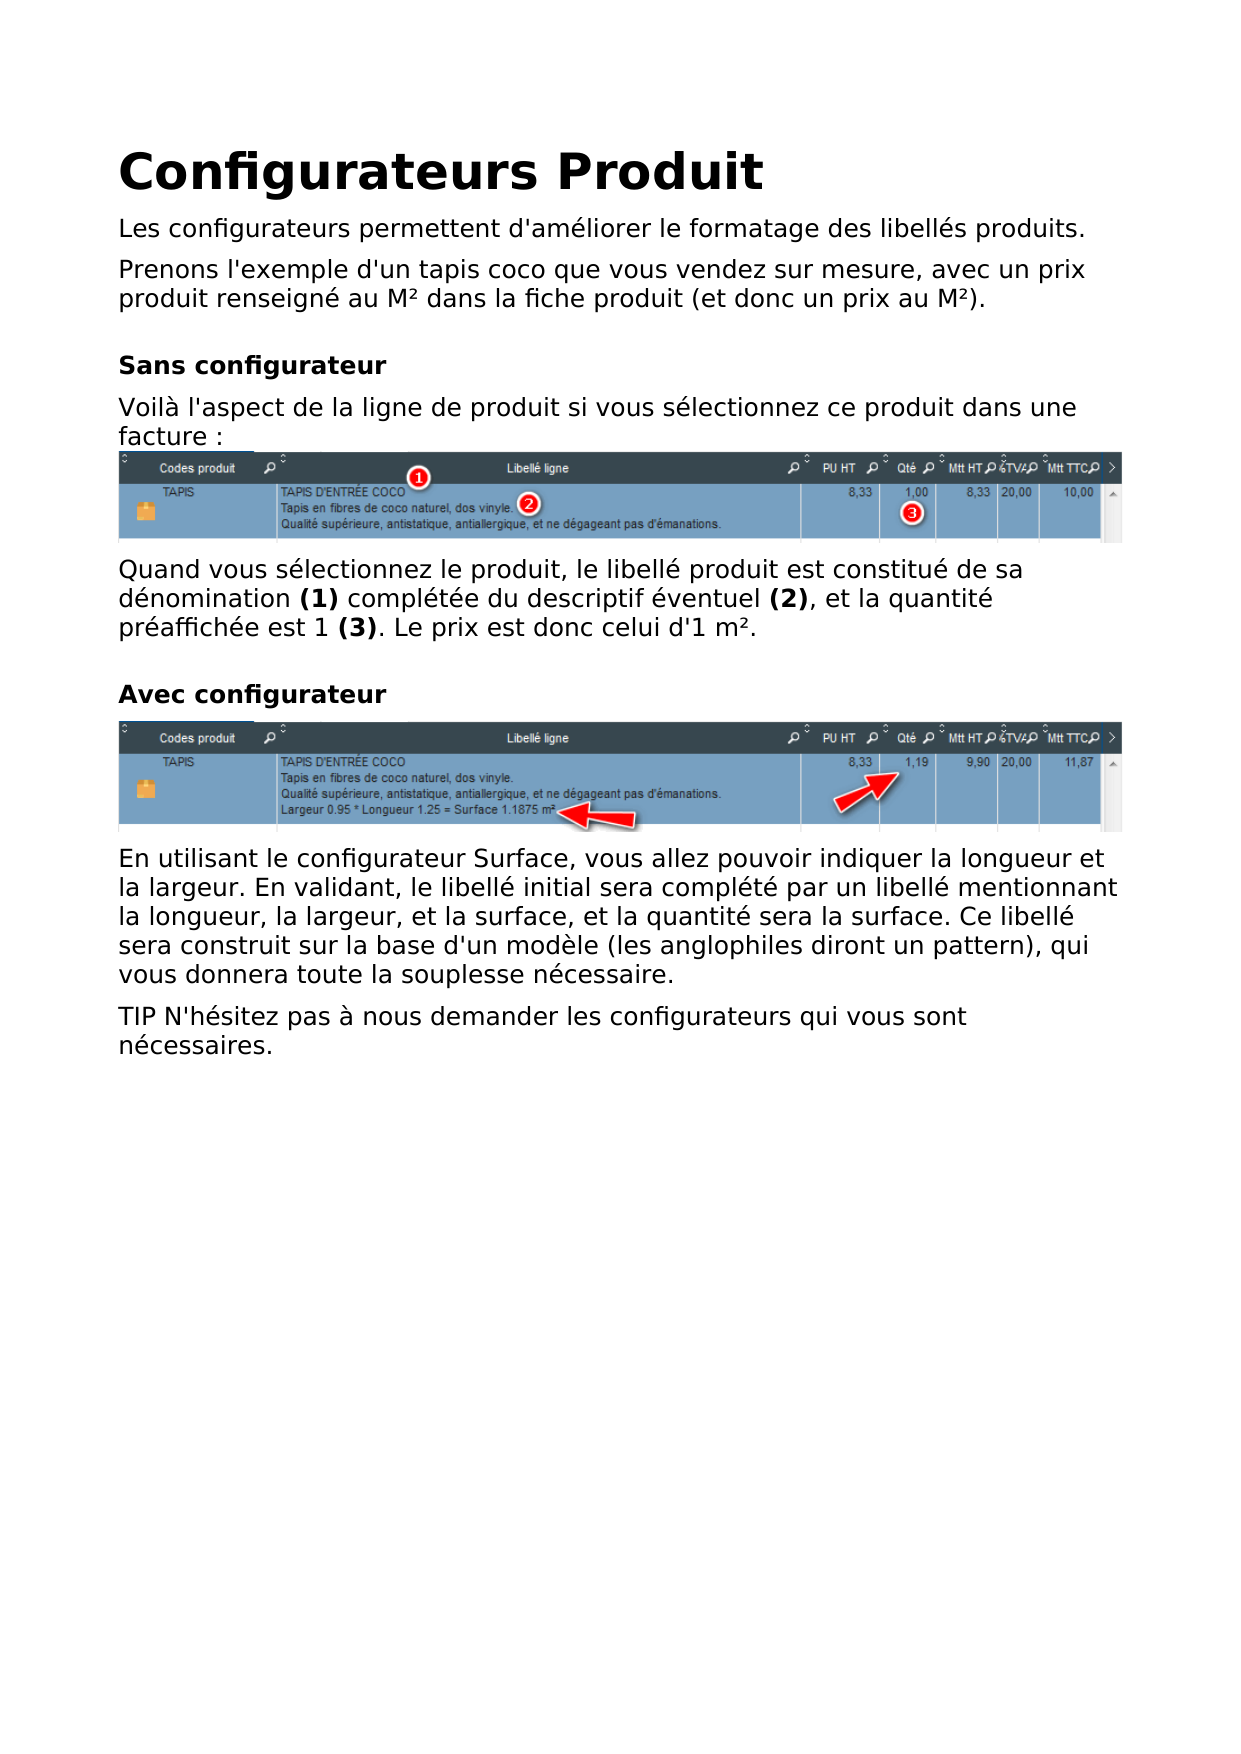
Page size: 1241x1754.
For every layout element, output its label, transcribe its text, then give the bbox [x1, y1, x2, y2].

text Quand vous sélectionnez le produit, le libellé produit est constitué de sa dénomination (1) complétée du descriptif éventuel (2), et la quantité préaffichée est 1 (3). Le prix est donc celui d'1 m². [118, 555, 1122, 642]
subtitle Sans configurateur [118, 351, 1122, 381]
text Prenons l'exemple d'un tapis coco que vous vendez sur mesure, avec un prix produit renseigné au M² dans la fiche produit (et donc un prix au M²). [118, 256, 1122, 314]
text Voilà l'aspect de la ligne de produit si vous sélectionnez ce produit dans une facture : [118, 393, 1122, 451]
text En utilisant le configurateur Surface, vous allez pouvoir indiquer la longueur et la largeur. En validant, le libellé initial sera complété par un libellé mentionnant la longueur, la largeur, et la surface, et la quantité sera la surface. Ce libellé sera construit sur la base d'un modèle (les anglophiles diront un pattern), qui vous donnera toute la souplesse nécessaire. [118, 844, 1122, 990]
picture [118, 451, 1123, 543]
subtitle Avec configurateur [118, 680, 1122, 709]
subtitle Configurateurs Produit [118, 143, 1122, 201]
picture [118, 721, 1123, 832]
text TIP N'hésitez pas à nous demander les configurateurs qui vous sont nécessaires. [118, 1002, 1122, 1061]
text Les configurateurs permettent d'améliorer le formatage des libellés produits. [118, 214, 1122, 243]
